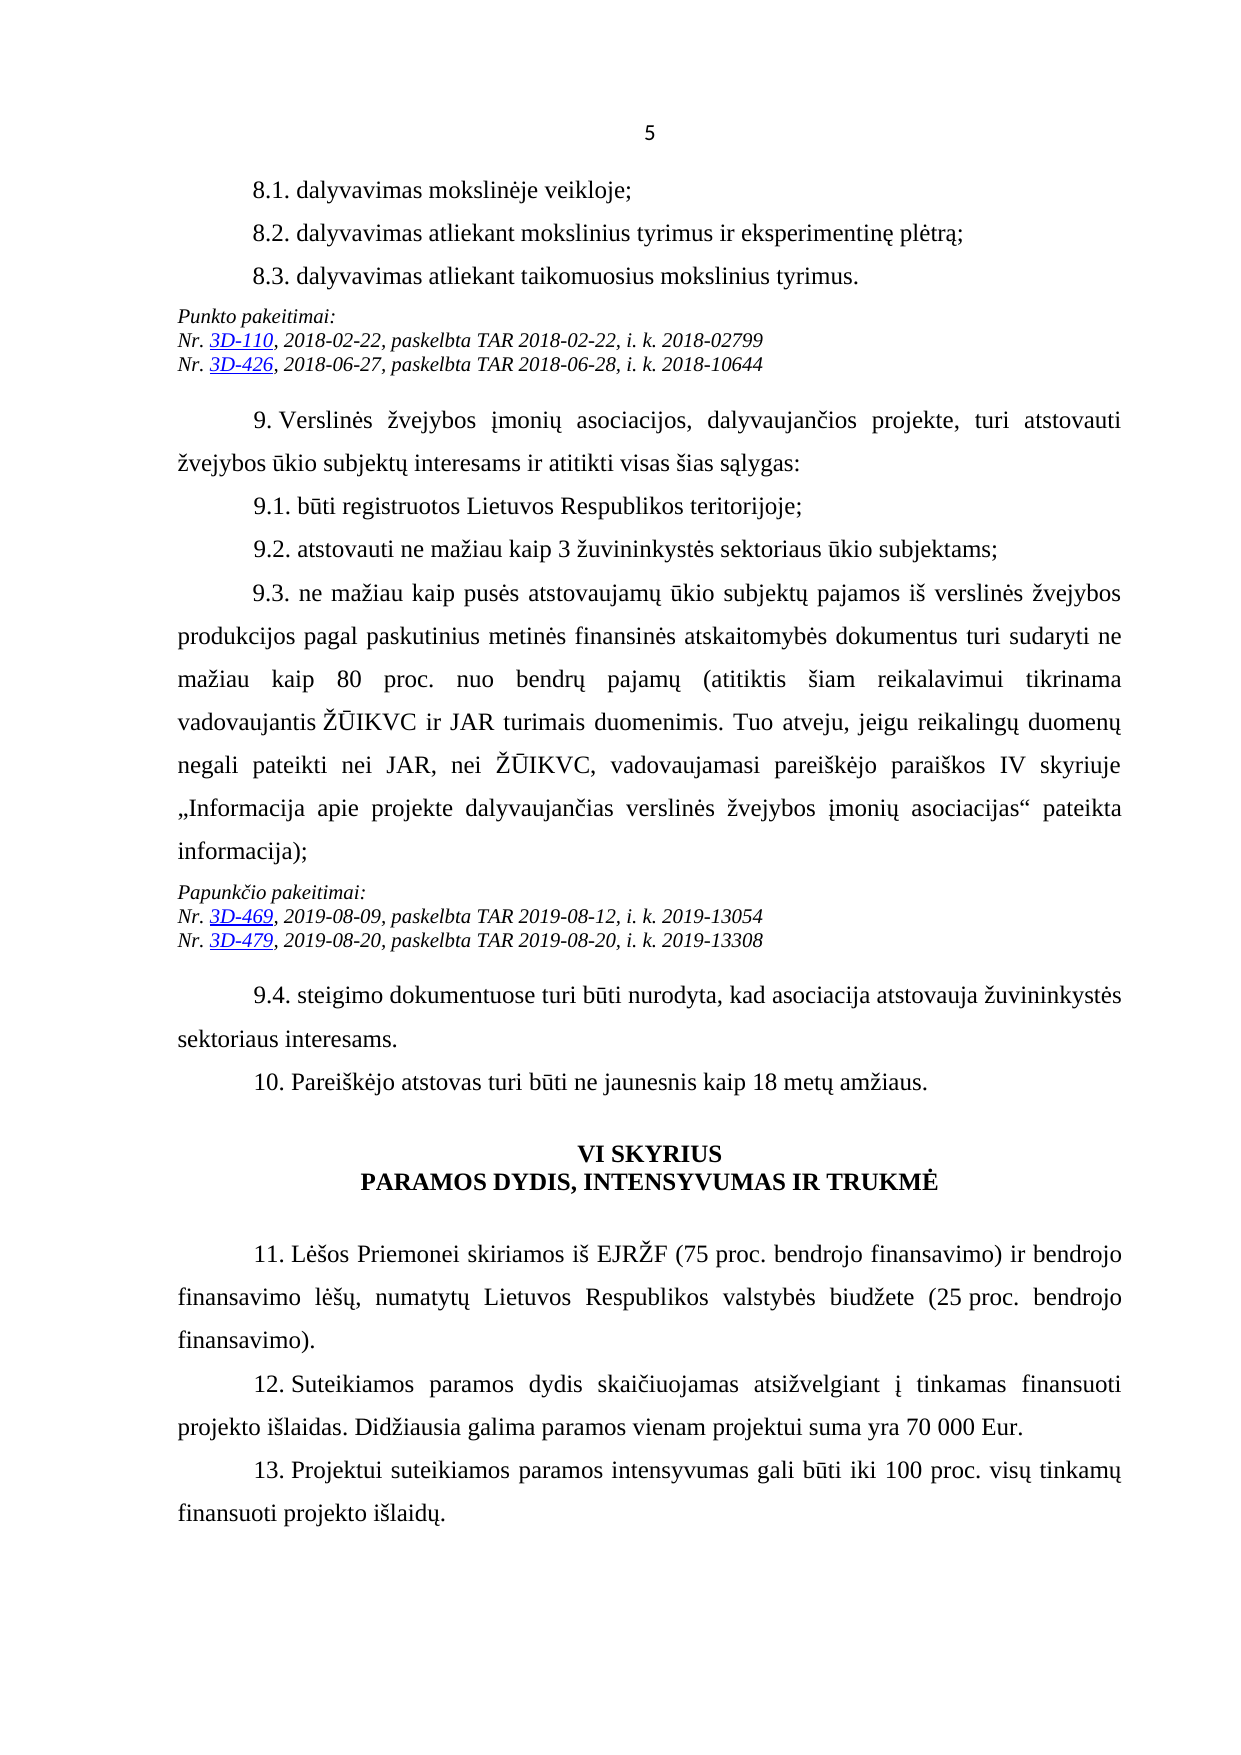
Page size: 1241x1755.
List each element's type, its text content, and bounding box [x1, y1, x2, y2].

text VI SKYRIUS [177, 1139, 1122, 1167]
text Punkto pakeitimai: [177, 304, 1122, 328]
text 9.4. steigimo dokumentuose turi būti nurodyta, kad asociacija atstovauja žuvininkystės sektoriaus interesams. [177, 981, 1122, 1052]
text 12. Suteikiamos paramos dydis skaičiuojamas atsižvelgiant į tinkamas finansuoti projekto išlaidas. Didžiausia galima paramos vienam projektui suma yra 70 000 Eur. [177, 1369, 1122, 1441]
text Papunkčio pakeitimai: [177, 879, 1122, 904]
text PARAMOS DYDIS, INTENSYVUMAS IR TRUKMĖ [177, 1167, 1122, 1196]
text Nr. 3D-110, 2018-02-22, paskelbta TAR 2018-02-22, i. k. 2018-02799 [177, 328, 1122, 352]
text Nr. 3D-469, 2019-08-09, paskelbta TAR 2019-08-12, i. k. 2019-13054 [177, 904, 1122, 928]
text 9. Verslinės žvejybos įmonių asociacijos, dalyvaujančios projekte, turi atstovauti žvejybos ūkio subjektų interesams ir atitikti visas šias sąlygas: [177, 405, 1122, 477]
text Nr. 3D-426, 2018-06-27, paskelbta TAR 2018-06-28, i. k. 2018-10644 [177, 352, 1122, 376]
text Nr. 3D-479, 2019-08-20, paskelbta TAR 2019-08-20, i. k. 2019-13308 [177, 928, 1122, 952]
text 11. Lėšos Priemonei skiriamos iš EJRŽF (75 proc. bendrojo finansavimo) ir bendrojo finansavimo lėšų, numatytų Lietuvos Respublikos valstybės biudžete (25 proc. bendrojo finansavimo). [177, 1239, 1122, 1354]
text 9.1. būti registruotos Lietuvos Respublikos teritorijoje; [177, 491, 1122, 520]
text 8.2. dalyvavimas atliekant mokslinius tyrimus ir eksperimentinę plėtrą; [177, 218, 1122, 247]
text 9.2. atstovauti ne mažiau kaip 3 žuvininkystės sektoriaus ūkio subjektams; [177, 534, 1122, 563]
text 8.1. dalyvavimas mokslinėje veikloje; [177, 175, 1122, 204]
text 10. Pareiškėjo atstovas turi būti ne jaunesnis kaip 18 metų amžiaus. [177, 1067, 1122, 1096]
text 13. Projektui suteikiamos paramos intensyvumas gali būti iki 100 proc. visų tinkamų finansuoti projekto išlaidų. [177, 1455, 1122, 1527]
text 9.3. ne mažiau kaip pusės atstovaujamų ūkio subjektų pajamos iš verslinės žvejybos produkcijos pagal paskutinius metinės finansinės atskaitomybės dokumentus turi sudaryti ne mažiau kaip 80 proc. nuo bendrų pajamų (atitiktis šiam reikalavimui tikrinama vadovaujantis ŽŪIKVC ir JAR turimais duomenimis. Tuo atveju, jeigu reikalingų duomenų negali pateikti nei JAR, nei ŽŪIKVC, vadovaujamasi pareiškėjo paraiškos IV skyriuje „Informacija apie projekte dalyvaujančias verslinės žvejybos įmonių asociacijas“ pateikta informacija); [177, 578, 1122, 865]
text 8.3. dalyvavimas atliekant taikomuosius mokslinius tyrimus. [177, 261, 1122, 290]
